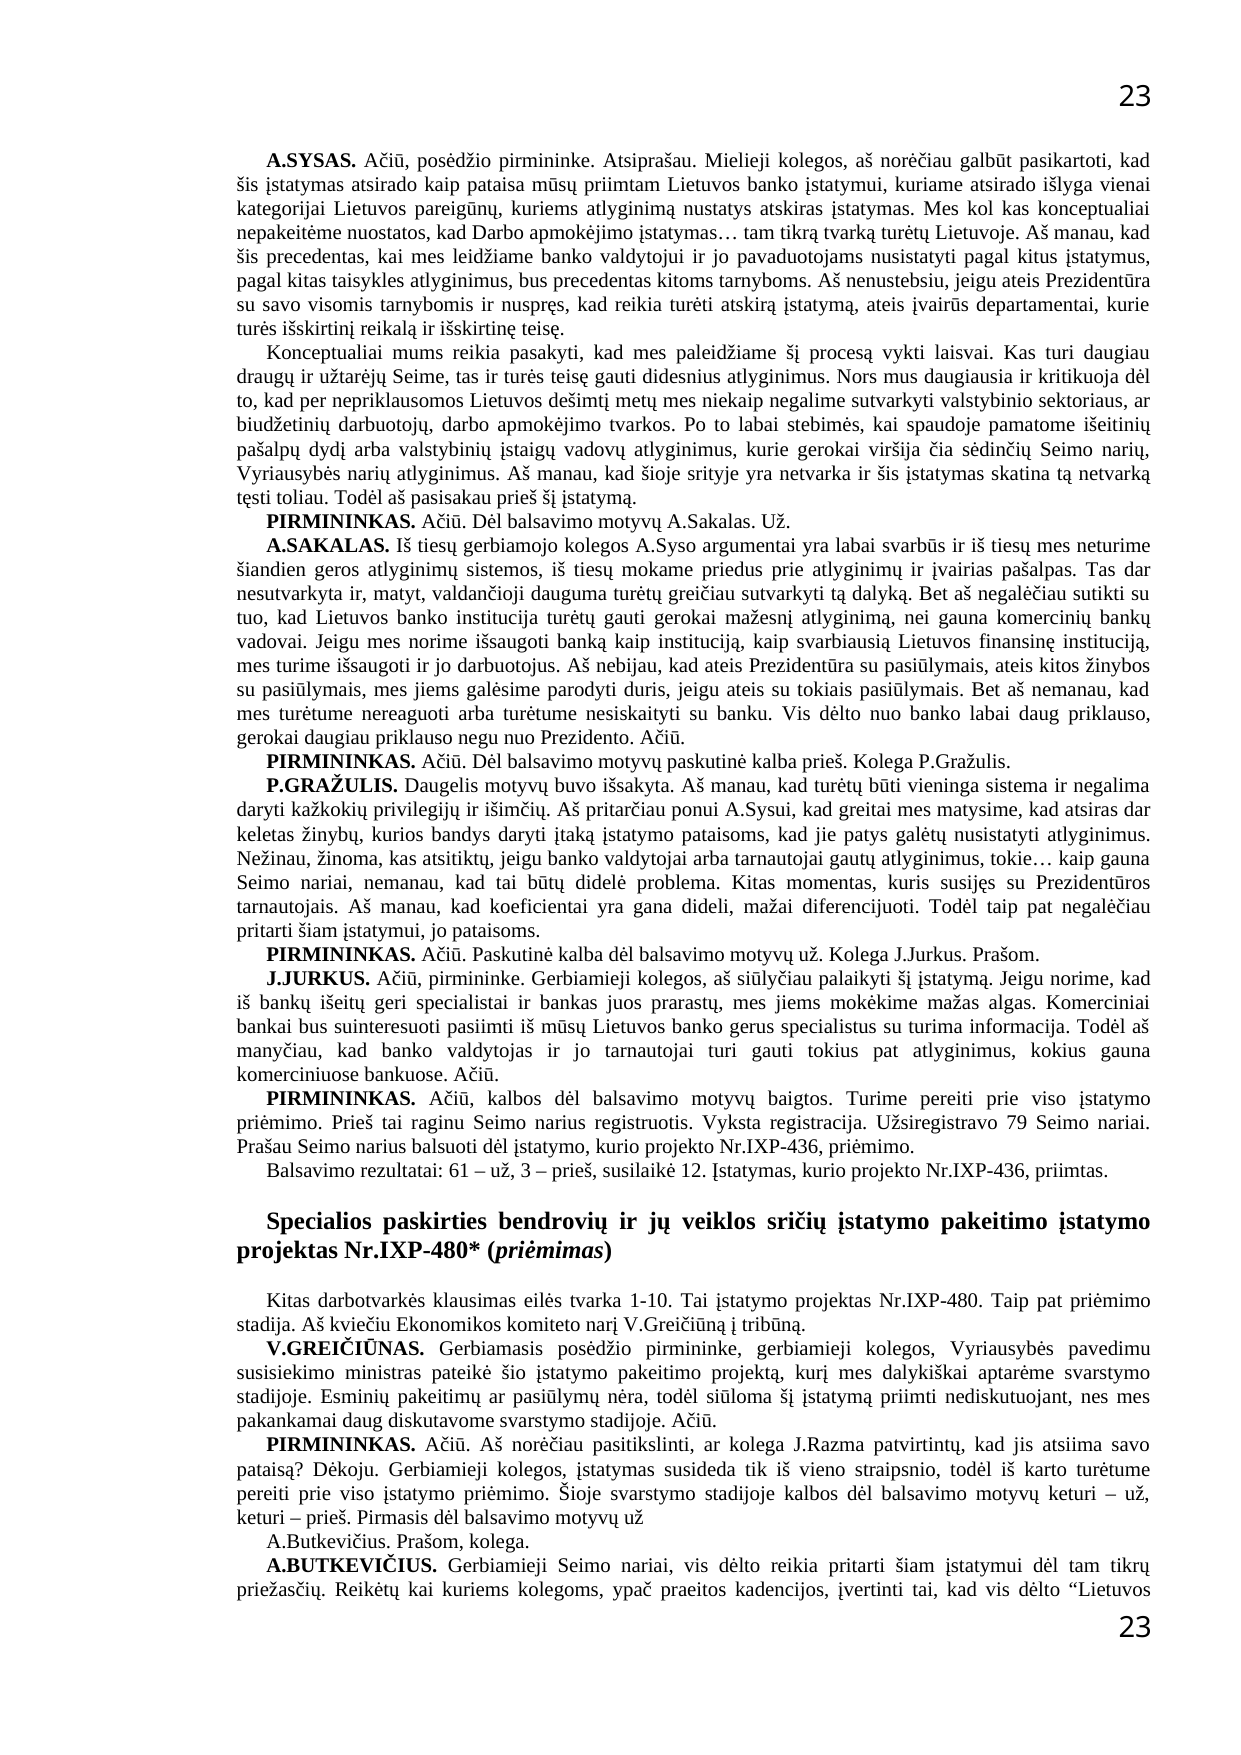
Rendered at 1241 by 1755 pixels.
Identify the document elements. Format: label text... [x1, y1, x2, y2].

text PIRMININKAS. Ačiū. Aš norėčiau pasitikslinti, ar kolega J.Razma patvirtintų, kad jis atsiima savo pataisą? Dėkoju. Gerbiamieji kolegos, įstatymas susideda tik iš vieno straipsnio, todėl iš karto turėtume pereiti prie viso įstatymo priėmimo. Šioje svarstymo stadijoje kalbos dėl balsavimo motyvų keturi – už, keturi – prieš. Pirmasis dėl balsavimo motyvų už [236, 1432, 1152, 1529]
text PIRMININKAS. Ačiū. Dėl balsavimo motyvų A.Sakalas. Už. [236, 509, 1152, 533]
text PIRMININKAS. Ačiū. Paskutinė kalba dėl balsavimo motyvų už. Kolega J.Jurkus. Prašom. [236, 942, 1152, 966]
text P.GRAŽULIS. Daugelis motyvų buvo išsakyta. Aš manau, kad turėtų būti vieninga sistema ir negalima daryti kažkokių privilegijų ir išimčių. Aš pritarčiau ponui A.Sysui, kad greitai mes matysime, kad atsiras dar keletas žinybų, kurios bandys daryti įtaką įstatymo pataisoms, kad jie patys galėtų nusistatyti atlyginimus. Nežinau, žinoma, kas atsitiktų, jeigu banko valdytojai arba tarnautojai gautų atlyginimus, tokie… kaip gauna Seimo nariai, nemanau, kad tai būtų didelė problema. Kitas momentas, kuris susijęs su Prezidentūros tarnautojais. Aš manau, kad koeficientai yra gana dideli, mažai diferencijuoti. Todėl taip pat negalėčiau pritarti šiam įstatymui, jo pataisoms. [236, 773, 1152, 942]
text Kitas darbotvarkės klausimas eilės tvarka 1-10. Tai įstatymo projektas Nr.IXP-480. Taip pat priėmimo stadija. Aš kviečiu Ekonomikos komiteto narį V.Greičiūną į tribūną. [236, 1288, 1152, 1336]
text A.SAKALAS. Iš tiesų gerbiamojo kolegos A.Syso argumentai yra labai svarbūs ir iš tiesų mes neturime šiandien geros atlyginimų sistemos, iš tiesų mokame priedus prie atlyginimų ir įvairias pašalpas. Tas dar nesutvarkyta ir, matyt, valdančioji dauguma turėtų greičiau sutvarkyti tą dalyką. Bet aš negalėčiau sutikti su tuo, kad Lietuvos banko institucija turėtų gauti gerokai mažesnį atlyginimą, nei gauna komercinių bankų vadovai. Jeigu mes norime išsaugoti banką kaip instituciją, kaip svarbiausią Lietuvos finansinę instituciją, mes turime išsaugoti ir jo darbuotojus. Aš nebijau, kad ateis Prezidentūra su pasiūlymais, ateis kitos žinybos su pasiūlymais, mes jiems galėsime parodyti duris, jeigu ateis su tokiais pasiūlymais. Bet aš nemanau, kad mes turėtume nereaguoti arba turėtume nesiskaityti su banku. Vis dėlto nuo banko labai daug priklauso, gerokai daugiau priklauso negu nuo Prezidento. Ačiū. [236, 533, 1152, 749]
text Specialios paskirties bendrovių ir jų veiklos sričių įstatymo pakeitimo įstatymo projektas Nr.IXP-480* (priėmimas) [236, 1206, 1152, 1264]
text Balsavimo rezultatai: 61 – už, 3 – prieš, susilaikė 12. Įstatymas, kurio projekto Nr.IXP-436, priimtas. [236, 1158, 1152, 1182]
text PIRMININKAS. Ačiū, kalbos dėl balsavimo motyvų baigtos. Turime pereiti prie viso įstatymo priėmimo. Prieš tai raginu Seimo narius registruotis. Vyksta registracija. Užsiregistravo 79 Seimo nariai. Prašau Seimo narius balsuoti dėl įstatymo, kurio projekto Nr.IXP-436, priėmimo. [236, 1086, 1152, 1158]
text A.Butkevičius. Prašom, kolega. [236, 1529, 1152, 1553]
text A.SYSAS. Ačiū, posėdžio pirmininke. Atsiprašau. Mielieji kolegos, aš norėčiau galbūt pasikartoti, kad šis įstatymas atsirado kaip pataisa mūsų priimtam Lietuvos banko įstatymui, kuriame atsirado išlyga vienai kategorijai Lietuvos pareigūnų, kuriems atlyginimą nustatys atskiras įstatymas. Mes kol kas konceptualiai nepakeitėme nuostatos, kad Darbo apmokėjimo įstatymas… tam tikrą tvarką turėtų Lietuvoje. Aš manau, kad šis precedentas, kai mes leidžiame banko valdytojui ir jo pavaduotojams nusistatyti pagal kitus įstatymus, pagal kitas taisykles atlyginimus, bus precedentas kitoms tarnyboms. Aš nenustebsiu, jeigu ateis Prezidentūra su savo visomis tarnybomis ir nuspręs, kad reikia turėti atskirą įstatymą, ateis įvairūs departamentai, kurie turės išskirtinį reikalą ir išskirtinę teisę. [236, 148, 1152, 340]
text J.JURKUS. Ačiū, pirmininke. Gerbiamieji kolegos, aš siūlyčiau palaikyti šį įstatymą. Jeigu norime, kad iš bankų išeitų geri specialistai ir bankas juos prarastų, mes jiems mokėkime mažas algas. Komerciniai bankai bus suinteresuoti pasiimti iš mūsų Lietuvos banko gerus specialistus su turima informacija. Todėl aš manyčiau, kad banko valdytojas ir jo tarnautojai turi gauti tokius pat atlyginimus, kokius gauna komerciniuose bankuose. Ačiū. [236, 966, 1152, 1086]
text PIRMININKAS. Ačiū. Dėl balsavimo motyvų paskutinė kalba prieš. Kolega P.Gražulis. [236, 749, 1152, 773]
text V.GREIČIŪNAS. Gerbiamasis posėdžio pirmininke, gerbiamieji kolegos, Vyriausybės pavedimu susisiekimo ministras pateikė šio įstatymo pakeitimo projektą, kurį mes dalykiškai aptarėme svarstymo stadijoje. Esminių pakeitimų ar pasiūlymų nėra, todėl siūloma šį įstatymą priimti nediskutuojant, nes mes pakankamai daug diskutavome svarstymo stadijoje. Ačiū. [236, 1336, 1152, 1432]
text A.BUTKEVIČIUS. Gerbiamieji Seimo nariai, vis dėlto reikia pritarti šiam įstatymui dėl tam tikrų priežasčių. Reikėtų kai kuriems kolegoms, ypač praeitos kadencijos, įvertinti tai, kad vis dėlto “Lietuvos [236, 1553, 1152, 1601]
text Konceptualiai mums reikia pasakyti, kad mes paleidžiame šį procesą vykti laisvai. Kas turi daugiau draugų ir užtarėjų Seime, tas ir turės teisę gauti didesnius atlyginimus. Nors mus daugiausia ir kritikuoja dėl to, kad per nepriklausomos Lietuvos dešimtį metų mes niekaip negalime sutvarkyti valstybinio sektoriaus, ar biudžetinių darbuotojų, darbo apmokėjimo tvarkos. Po to labai stebimės, kai spaudoje pamatome išeitinių pašalpų dydį arba valstybinių įstaigų vadovų atlyginimus, kurie gerokai viršija čia sėdinčių Seimo narių, Vyriausybės narių atlyginimus. Aš manau, kad šioje srityje yra netvarka ir šis įstatymas skatina tą netvarką tęsti toliau. Todėl aš pasisakau prieš šį įstatymą. [236, 340, 1152, 509]
